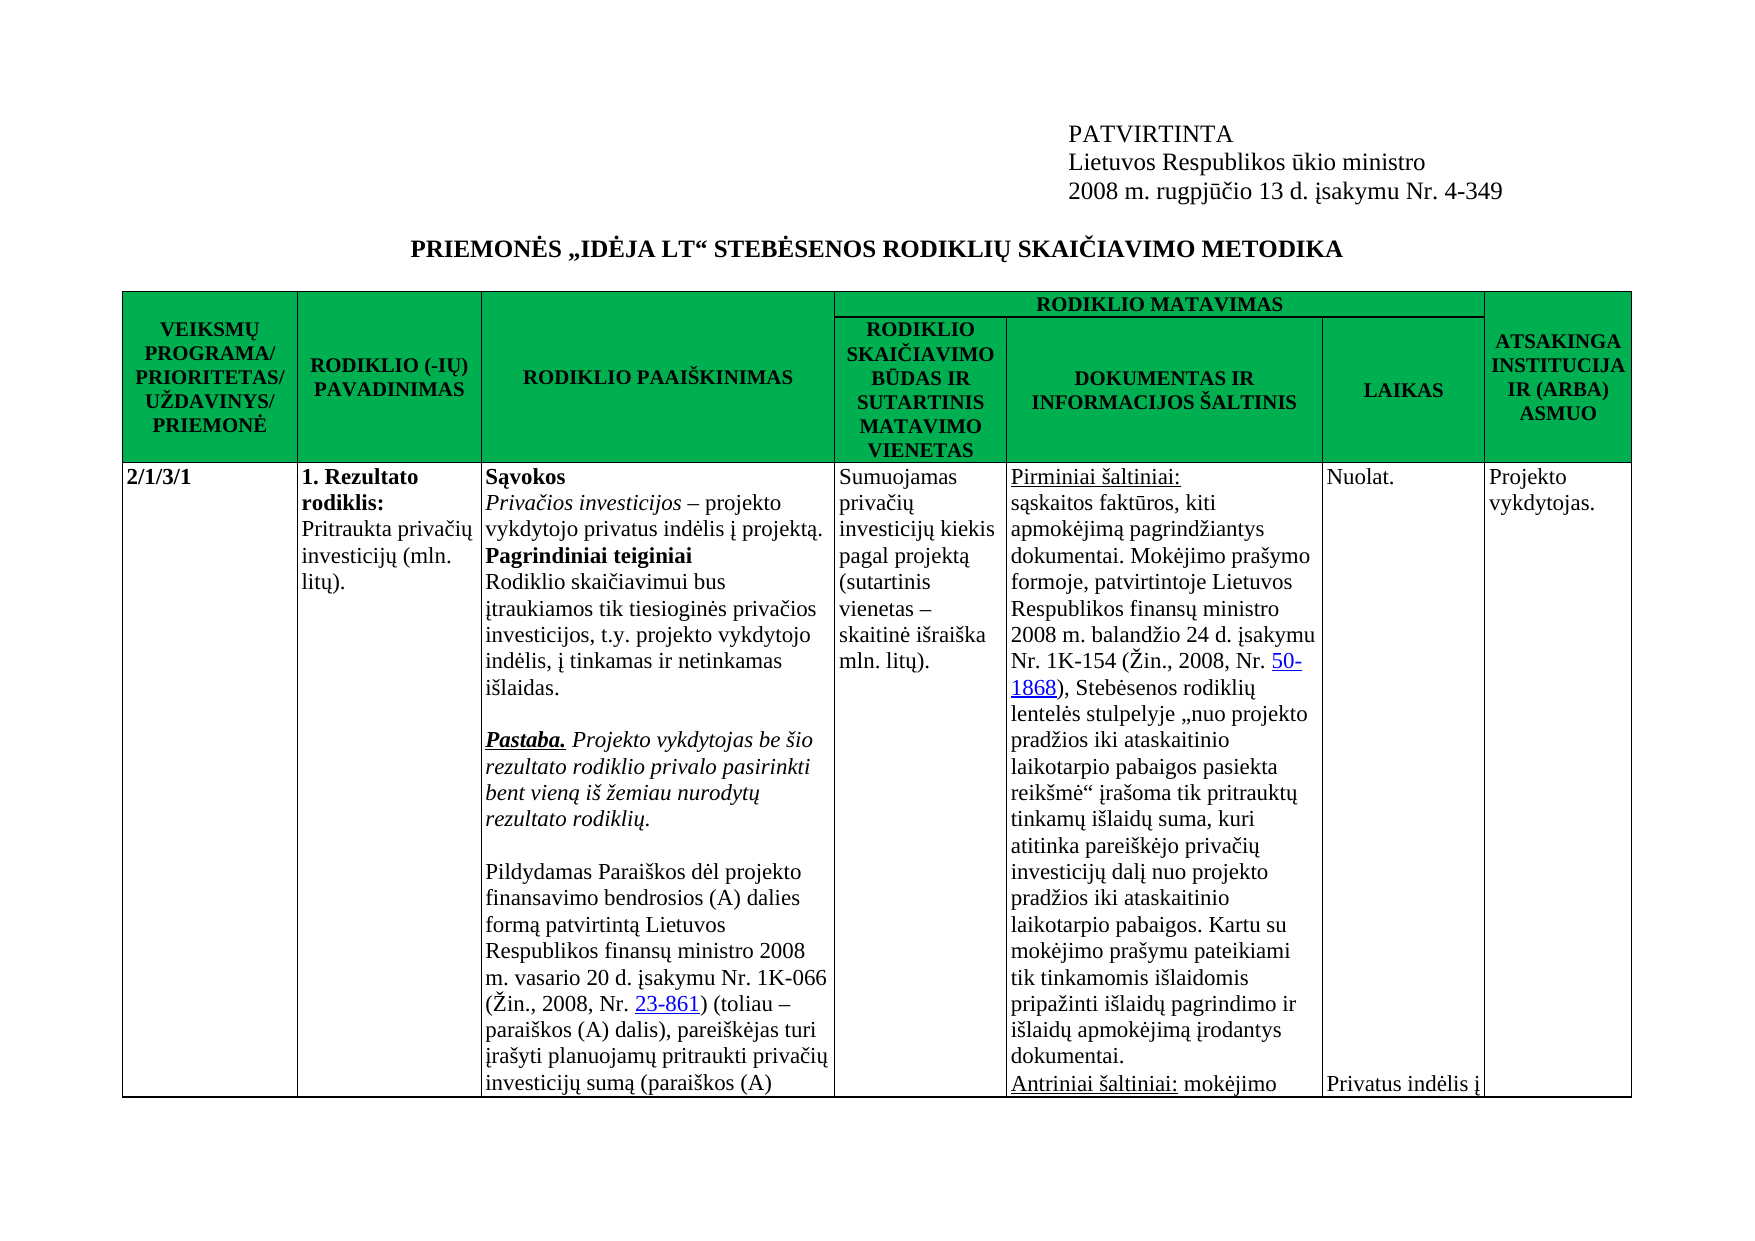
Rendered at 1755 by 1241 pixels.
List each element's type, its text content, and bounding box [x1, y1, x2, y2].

table_cell Privatus indėlis į [1323, 1069, 1484, 1096]
text PATVIRTINTA [1068, 119, 1636, 147]
table_header RODIKLIO PAAIŠKINIMAS [482, 292, 834, 462]
table_cell Nuolat. [1323, 463, 1484, 1069]
table_cell LAIKAS [1323, 318, 1484, 462]
table_cell 2/1/3/1 [123, 463, 297, 1096]
text PRIEMONĖS „IDĖJA LT“ STEBĖSENOS RODIKLIŲ SKAIČIAVIMO METODIKA [118, 234, 1636, 262]
table_cell Sąvokos Privačios investicijos – projekto vykdytojo privatus indėlis į projektą. Pagrindiniai teiginiai Rodiklio skaičiavimui bus įtraukiamos tik tiesioginės privačios investicijos, t.y. projekto vykdytojo indėlis, į tinkamas ir netinkamas išlaidas. Pastaba. Projekto vykdytojas be šio rezultato rodiklio privalo pasirinkti bent vieną iš žemiau nurodytų rezultato rodiklių. Pildydamas Paraiškos dėl projekto finansavimo bendrosios (A) dalies formą patvirtintą Lietuvos Respublikos finansų ministro 2008 m. vasario 20 d. įsakymu Nr. 1K-066 (Žin., 2008, Nr. 23-861) (toliau – paraiškos (A) dalis), pareiškėjas turi įrašyti planuojamų pritraukti privačių investicijų sumą (paraiškos (A) [482, 463, 834, 1096]
table_cell DOKUMENTAS IR INFORMACIJOS ŠALTINIS [1007, 318, 1322, 462]
table_cell Projekto vykdytojas. [1485, 463, 1631, 1096]
table_header VEIKSMŲ PROGRAMA/ PRIORITETAS/ UŽDAVINYS/ PRIEMONĖ [123, 292, 297, 462]
table_cell Pirminiai šaltiniai: sąskaitos faktūros, kiti apmokėjimą pagrindžiantys dokumentai. Mokėjimo prašymo formoje, patvirtintoje Lietuvos Respublikos finansų ministro 2008 m. balandžio 24 d. įsakymu Nr. 1K-154 (Žin., 2008, Nr. 50-1868), Stebėsenos rodiklių lentelės stulpelyje „nuo projekto pradžios iki ataskaitinio laikotarpio pabaigos pasiekta reikšmė“ įrašoma tik pritrauktų tinkamų išlaidų suma, kuri atitinka pareiškėjo privačių investicijų dalį nuo projekto pradžios iki ataskaitinio laikotarpio pabaigos. Kartu su mokėjimo prašymu pateikiami tik tinkamomis išlaidomis pripažinti išlaidų pagrindimo ir išlaidų apmokėjimą įrodantys dokumentai. [1007, 463, 1322, 1069]
table_header RODIKLIO MATAVIMAS [835, 292, 1484, 316]
text 2008 m. rugpjūčio 13 d. įsakymu Nr. 4-349 [1068, 176, 1636, 205]
table_cell 1. Rezultato rodiklis: Pritraukta privačių investicijų (mln. litų). [298, 463, 481, 1096]
table_header ATSAKINGA INSTITUCIJA IR (ARBA) ASMUO [1485, 292, 1631, 462]
table_cell Antriniai šaltiniai: mokėjimo [1007, 1069, 1322, 1096]
table_cell Sumuojamas privačių investicijų kiekis pagal projektą (sutartinis vienetas – skaitinė išraiška mln. litų). [835, 463, 1006, 1096]
table_cell RODIKLIO SKAIČIAVIMO BŪDAS IR SUTARTINIS MATAVIMO VIENETAS [835, 318, 1006, 462]
text Lietuvos Respublikos ūkio ministro [1068, 147, 1636, 176]
table_header RODIKLIO (-IŲ) PAVADINIMAS [298, 292, 481, 462]
